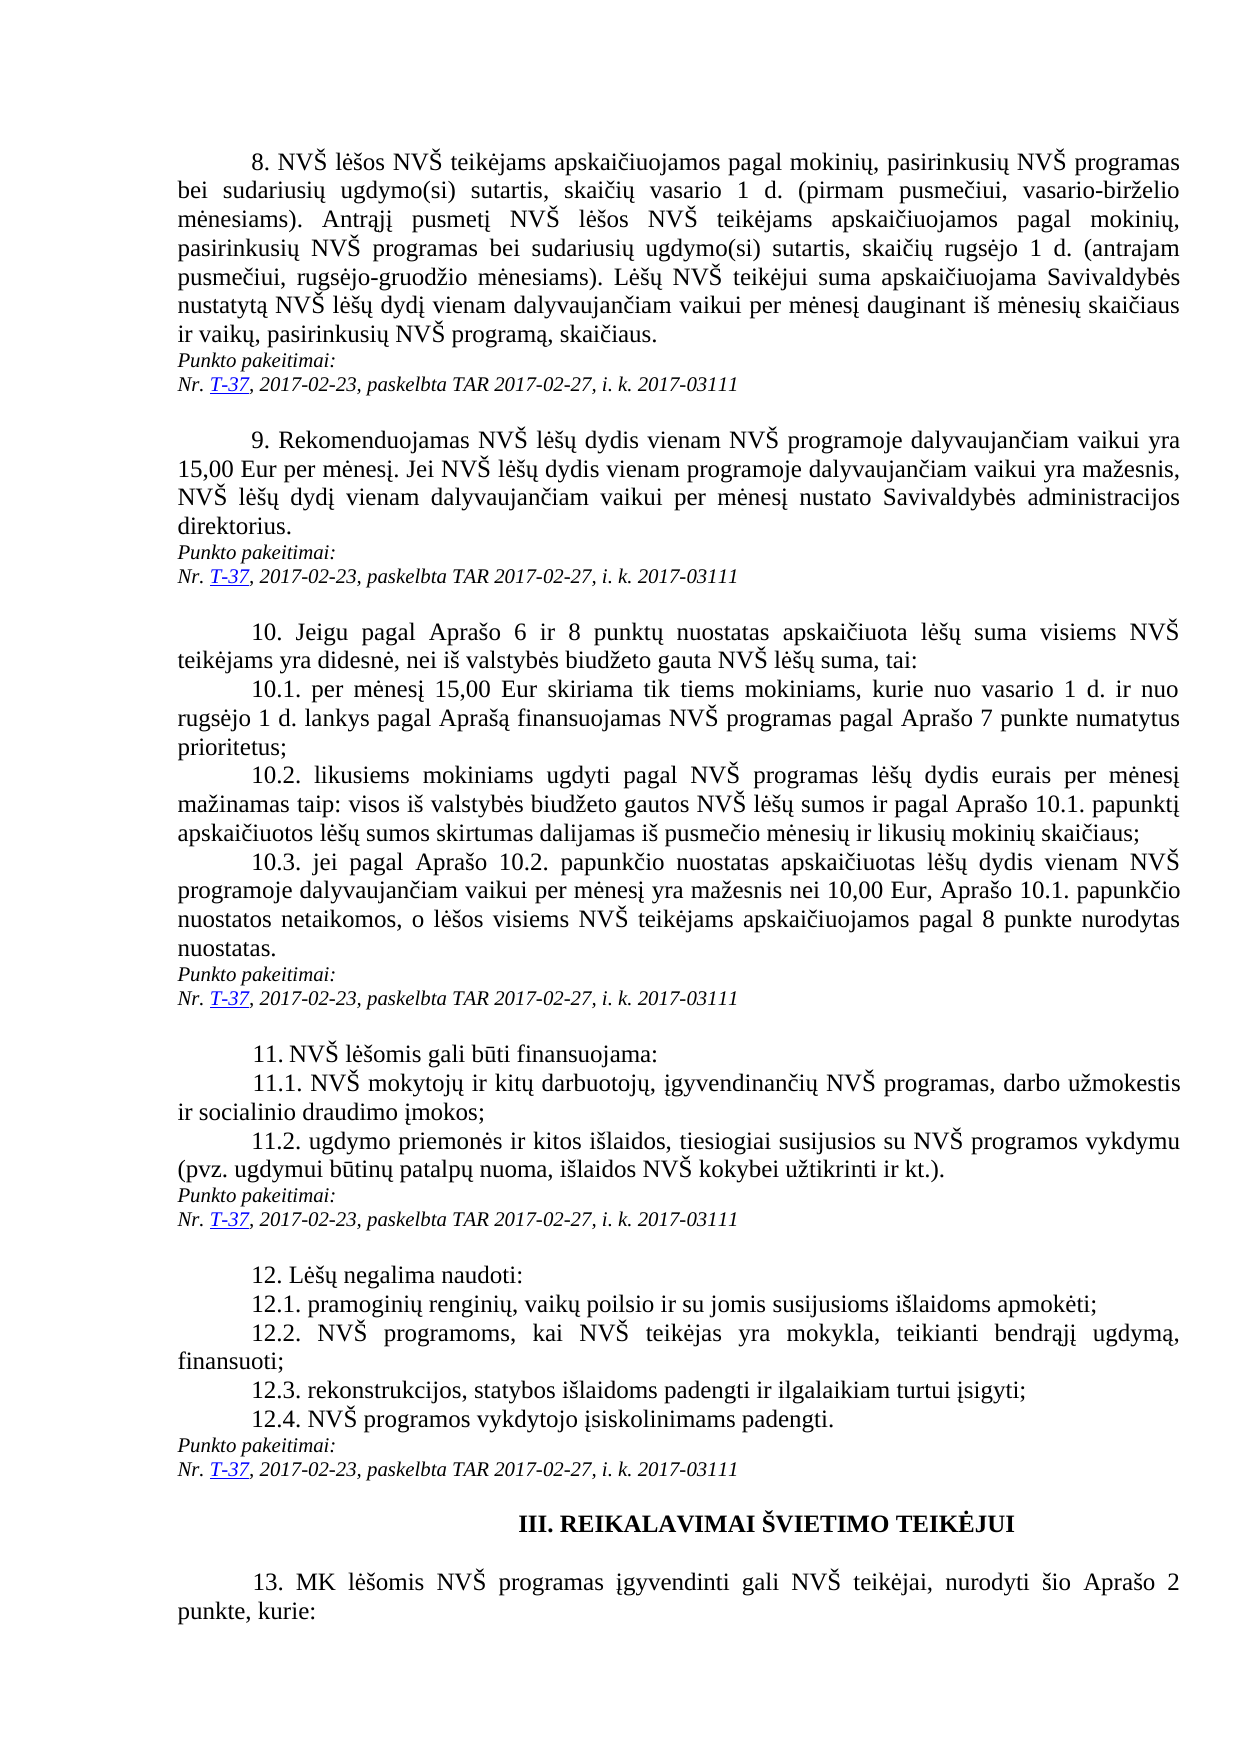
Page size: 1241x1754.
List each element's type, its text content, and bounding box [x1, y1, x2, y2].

text 11. NVŠ lėšomis gali būti finansuojama: [177, 1039, 1181, 1068]
text 11.2. ugdymo priemonės ir kitos išlaidos, tiesiogiai susijusios su NVŠ programos vykdymu (pvz. ugdymui būtinų patalpų nuoma, išlaidos NVŠ kokybei užtikrinti ir kt.). [177, 1126, 1181, 1183]
text 13. MK lėšomis NVŠ programas įgyvendinti gali NVŠ teikėjai, nurodyti šio Aprašo 2 punkte, kurie: [177, 1567, 1181, 1624]
text Nr. T-37, 2017-02-23, paskelbta TAR 2017-02-27, i. k. 2017-03111 [177, 986, 1181, 1010]
text III. REIKALAVIMAI ŠVIETIMO TEIKĖJUI [290, 1509, 1181, 1538]
text 12.1. pramoginių renginių, vaikų poilsio ir su jomis susijusioms išlaidoms apmokėti; [177, 1289, 1181, 1318]
text Nr. T-37, 2017-02-23, paskelbta TAR 2017-02-27, i. k. 2017-03111 [177, 1207, 1181, 1231]
text Punkto pakeitimai: [177, 540, 1181, 564]
text 11.1. NVŠ mokytojų ir kitų darbuotojų, įgyvendinančių NVŠ programas, darbo užmokestis ir socialinio draudimo įmokos; [177, 1068, 1181, 1126]
text 9. Rekomenduojamas NVŠ lėšų dydis vienam NVŠ programoje dalyvaujančiam vaikui yra 15,00 Eur per mėnesį. Jei NVŠ lėšų dydis vienam programoje dalyvaujančiam vaikui yra mažesnis, NVŠ lėšų dydį vienam dalyvaujančiam vaikui per mėnesį nustato Savivaldybės administracijos direktorius. [177, 425, 1181, 540]
text 12.2. NVŠ programoms, kai NVŠ teikėjas yra mokykla, teikianti bendrąjį ugdymą, finansuoti; [177, 1318, 1181, 1375]
text Punkto pakeitimai: [177, 1183, 1181, 1207]
text 10.1. per mėnesį 15,00 Eur skiriama tik tiems mokiniams, kurie nuo vasario 1 d. ir nuo rugsėjo 1 d. lankys pagal Aprašą finansuojamas NVŠ programas pagal Aprašo 7 punkte numatytus prioritetus; [177, 674, 1181, 761]
text Punkto pakeitimai: [177, 348, 1181, 372]
text Punkto pakeitimai: [177, 1433, 1181, 1457]
text Punkto pakeitimai: [177, 962, 1181, 986]
text Nr. T-37, 2017-02-23, paskelbta TAR 2017-02-27, i. k. 2017-03111 [177, 372, 1181, 396]
text 8. NVŠ lėšos NVŠ teikėjams apskaičiuojamos pagal mokinių, pasirinkusių NVŠ programas bei sudariusių ugdymo(si) sutartis, skaičių vasario 1 d. (pirmam pusmečiui, vasario-birželio mėnesiams). Antrąjį pusmetį NVŠ lėšos NVŠ teikėjams apskaičiuojamos pagal mokinių, pasirinkusių NVŠ programas bei sudariusių ugdymo(si) sutartis, skaičių rugsėjo 1 d. (antrajam pusmečiui, rugsėjo-gruodžio mėnesiams). Lėšų NVŠ teikėjui suma apskaičiuojama Savivaldybės nustatytą NVŠ lėšų dydį vienam dalyvaujančiam vaikui per mėnesį dauginant iš mėnesių skaičiaus ir vaikų, pasirinkusių NVŠ programą, skaičiaus. [177, 147, 1181, 348]
text 12. Lėšų negalima naudoti: [177, 1260, 1181, 1289]
text 12.4. NVŠ programos vykdytojo įsiskolinimams padengti. [177, 1404, 1181, 1433]
text 10. Jeigu pagal Aprašo 6 ir 8 punktų nuostatas apskaičiuota lėšų suma visiems NVŠ teikėjams yra didesnė, nei iš valstybės biudžeto gauta NVŠ lėšų suma, tai: [177, 617, 1181, 674]
text Nr. T-37, 2017-02-23, paskelbta TAR 2017-02-27, i. k. 2017-03111 [177, 564, 1181, 588]
text 10.2. likusiems mokiniams ugdyti pagal NVŠ programas lėšų dydis eurais per mėnesį mažinamas taip: visos iš valstybės biudžeto gautos NVŠ lėšų sumos ir pagal Aprašo 10.1. papunktį apskaičiuotos lėšų sumos skirtumas dalijamas iš pusmečio mėnesių ir likusių mokinių skaičiaus; [177, 761, 1181, 847]
text Nr. T-37, 2017-02-23, paskelbta TAR 2017-02-27, i. k. 2017-03111 [177, 1457, 1181, 1481]
text 10.3. jei pagal Aprašo 10.2. papunkčio nuostatas apskaičiuotas lėšų dydis vienam NVŠ programoje dalyvaujančiam vaikui per mėnesį yra mažesnis nei 10,00 Eur, Aprašo 10.1. papunkčio nuostatos netaikomos, o lėšos visiems NVŠ teikėjams apskaičiuojamos pagal 8 punkte nurodytas nuostatas. [177, 847, 1181, 962]
text 12.3. rekonstrukcijos, statybos išlaidoms padengti ir ilgalaikiam turtui įsigyti; [177, 1375, 1181, 1404]
